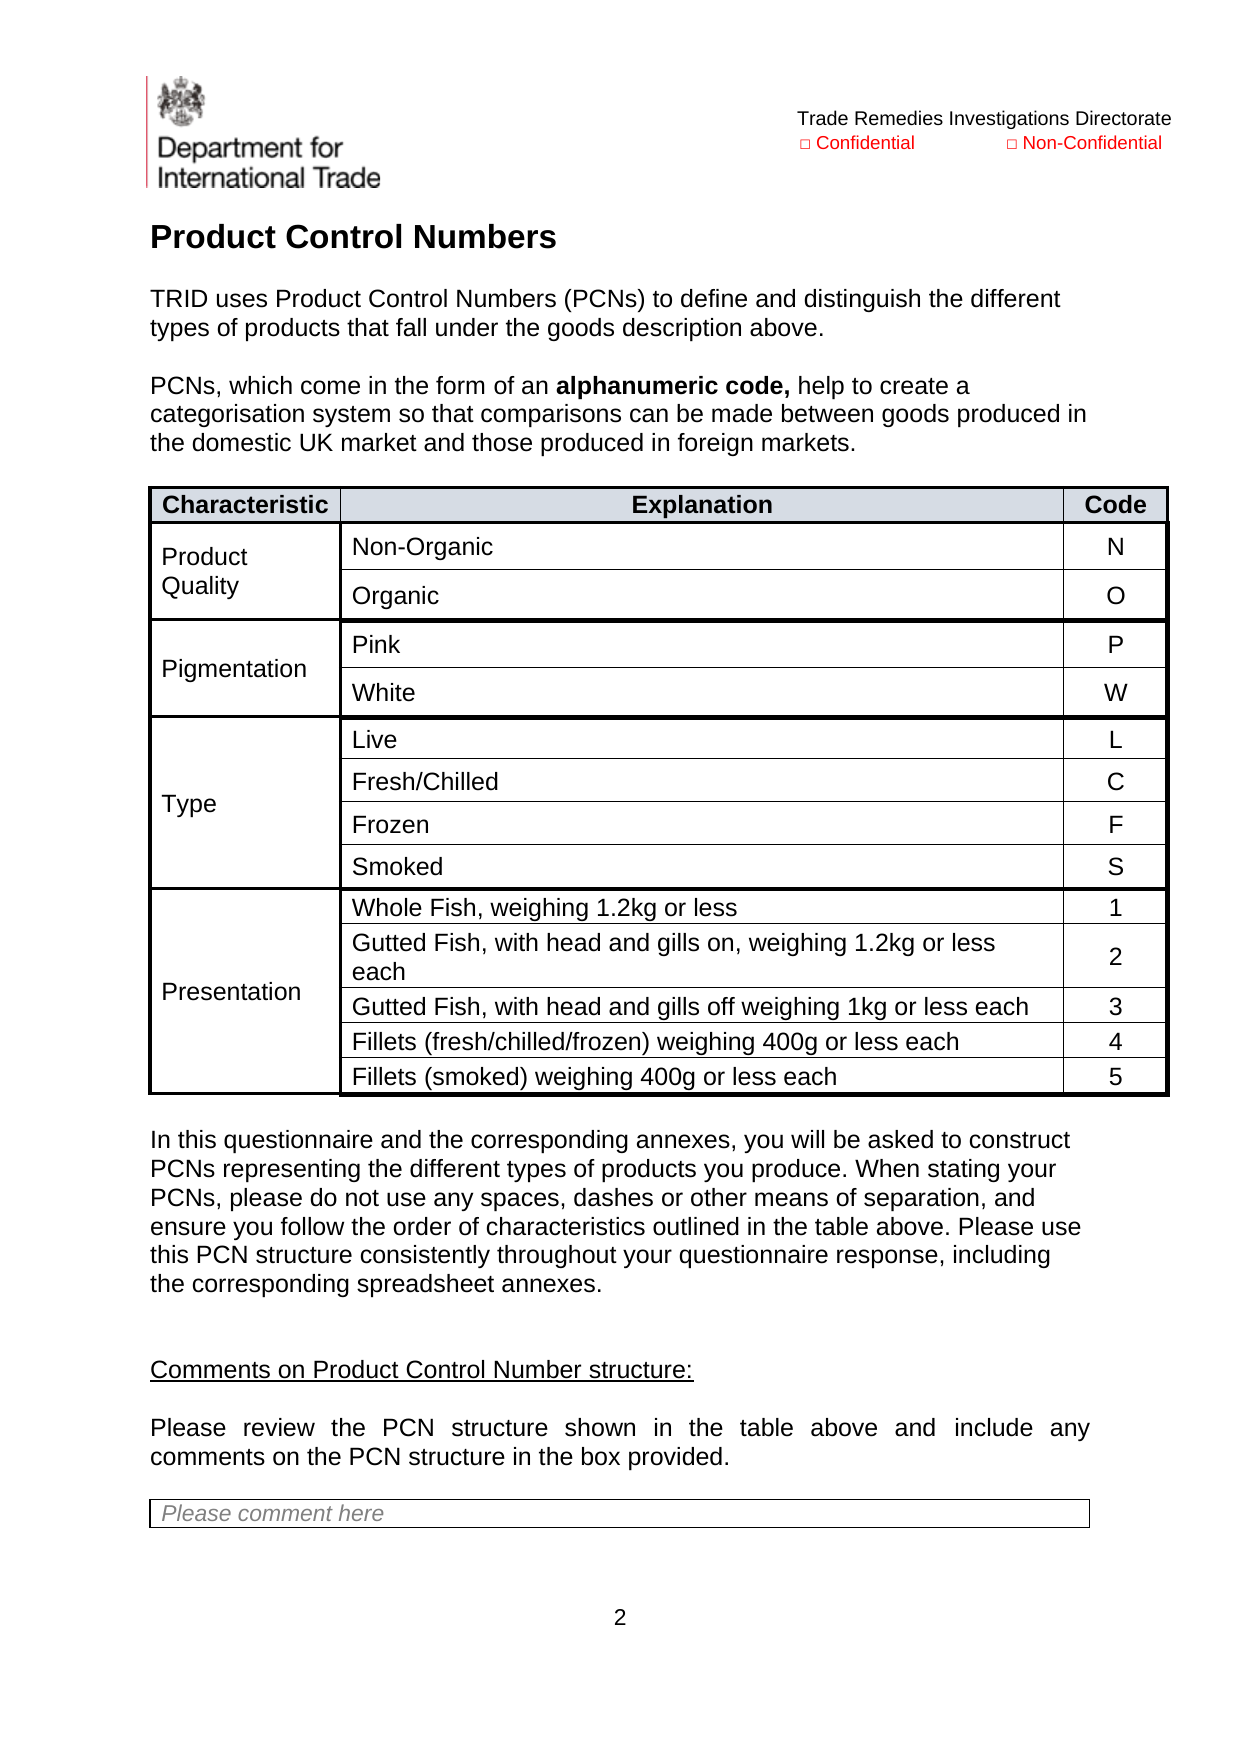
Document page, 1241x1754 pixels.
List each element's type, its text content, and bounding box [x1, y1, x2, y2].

text Please review the PCN structure shown in the table above and include any comments on the PCN structure in the box provided. [150, 1413, 1090, 1470]
table_header Characteristic [152, 489, 340, 521]
table_cell Whole Fish, weighing 1.2kg or less [342, 891, 1063, 923]
table_cell 3 [1064, 988, 1165, 1022]
table_cell Organic [342, 570, 1063, 618]
subtitle Product Control Numbers [150, 217, 1090, 256]
table_cell L [1064, 720, 1165, 758]
table_cell 5 [1064, 1058, 1165, 1092]
table_cell N [1064, 524, 1165, 569]
table_cell White [342, 668, 1063, 715]
table_cell Fresh/Chilled [342, 759, 1063, 801]
table_cell Gutted Fish, with head and gills off weighing 1kg or less each [342, 988, 1063, 1022]
table_cell Non-Organic [342, 524, 1063, 569]
table_cell C [1064, 759, 1165, 801]
table_cell P [1064, 623, 1165, 667]
table_header Please comment here [151, 1500, 1089, 1527]
table_cell 2 [1064, 924, 1165, 987]
table_cell 1 [1064, 891, 1165, 923]
table_cell W [1064, 668, 1165, 715]
table_cell Product Quality [152, 524, 339, 618]
table_cell Presentation [152, 890, 339, 1092]
table_header Code [1064, 489, 1166, 521]
table_cell Type [152, 718, 339, 887]
table_cell Fillets (fresh/chilled/frozen) weighing 400g or less each [342, 1023, 1063, 1057]
table_cell Live [342, 720, 1063, 758]
table_cell Pink [342, 623, 1063, 667]
table_header Explanation [341, 489, 1063, 521]
text TRID uses Product Control Numbers (PCNs) to define and distinguish the different types of products that fall under the goods description above. [150, 284, 1090, 342]
text In this questionnaire and the corresponding annexes, you will be asked to construct PCNs representing the different types of products you produce. When stating your PCNs, please do not use any spaces, dashes or other means of separation, and ensure you follow the order of characteristics outlined in the table above. Please use this PCN structure consistently throughout your questionnaire response, including the corresponding spreadsheet annexes. [150, 1125, 1090, 1298]
table_cell Gutted Fish, with head and gills on, weighing 1.2kg or less each [342, 924, 1063, 987]
table_cell S [1064, 845, 1165, 887]
table_cell Pigmentation [152, 621, 339, 715]
table_cell O [1064, 570, 1165, 618]
table_cell Frozen [342, 802, 1063, 844]
table_cell Smoked [342, 845, 1063, 887]
table_cell F [1064, 802, 1165, 844]
text PCNs, which come in the form of an alphanumeric code, help to create a categorisation system so that comparisons can be made between goods produced in the domestic UK market and those produced in foreign markets. [150, 371, 1090, 457]
text Comments on Product Control Number structure: [150, 1355, 1090, 1384]
table_cell Fillets (smoked) weighing 400g or less each [342, 1058, 1063, 1092]
table_cell 4 [1064, 1023, 1165, 1057]
